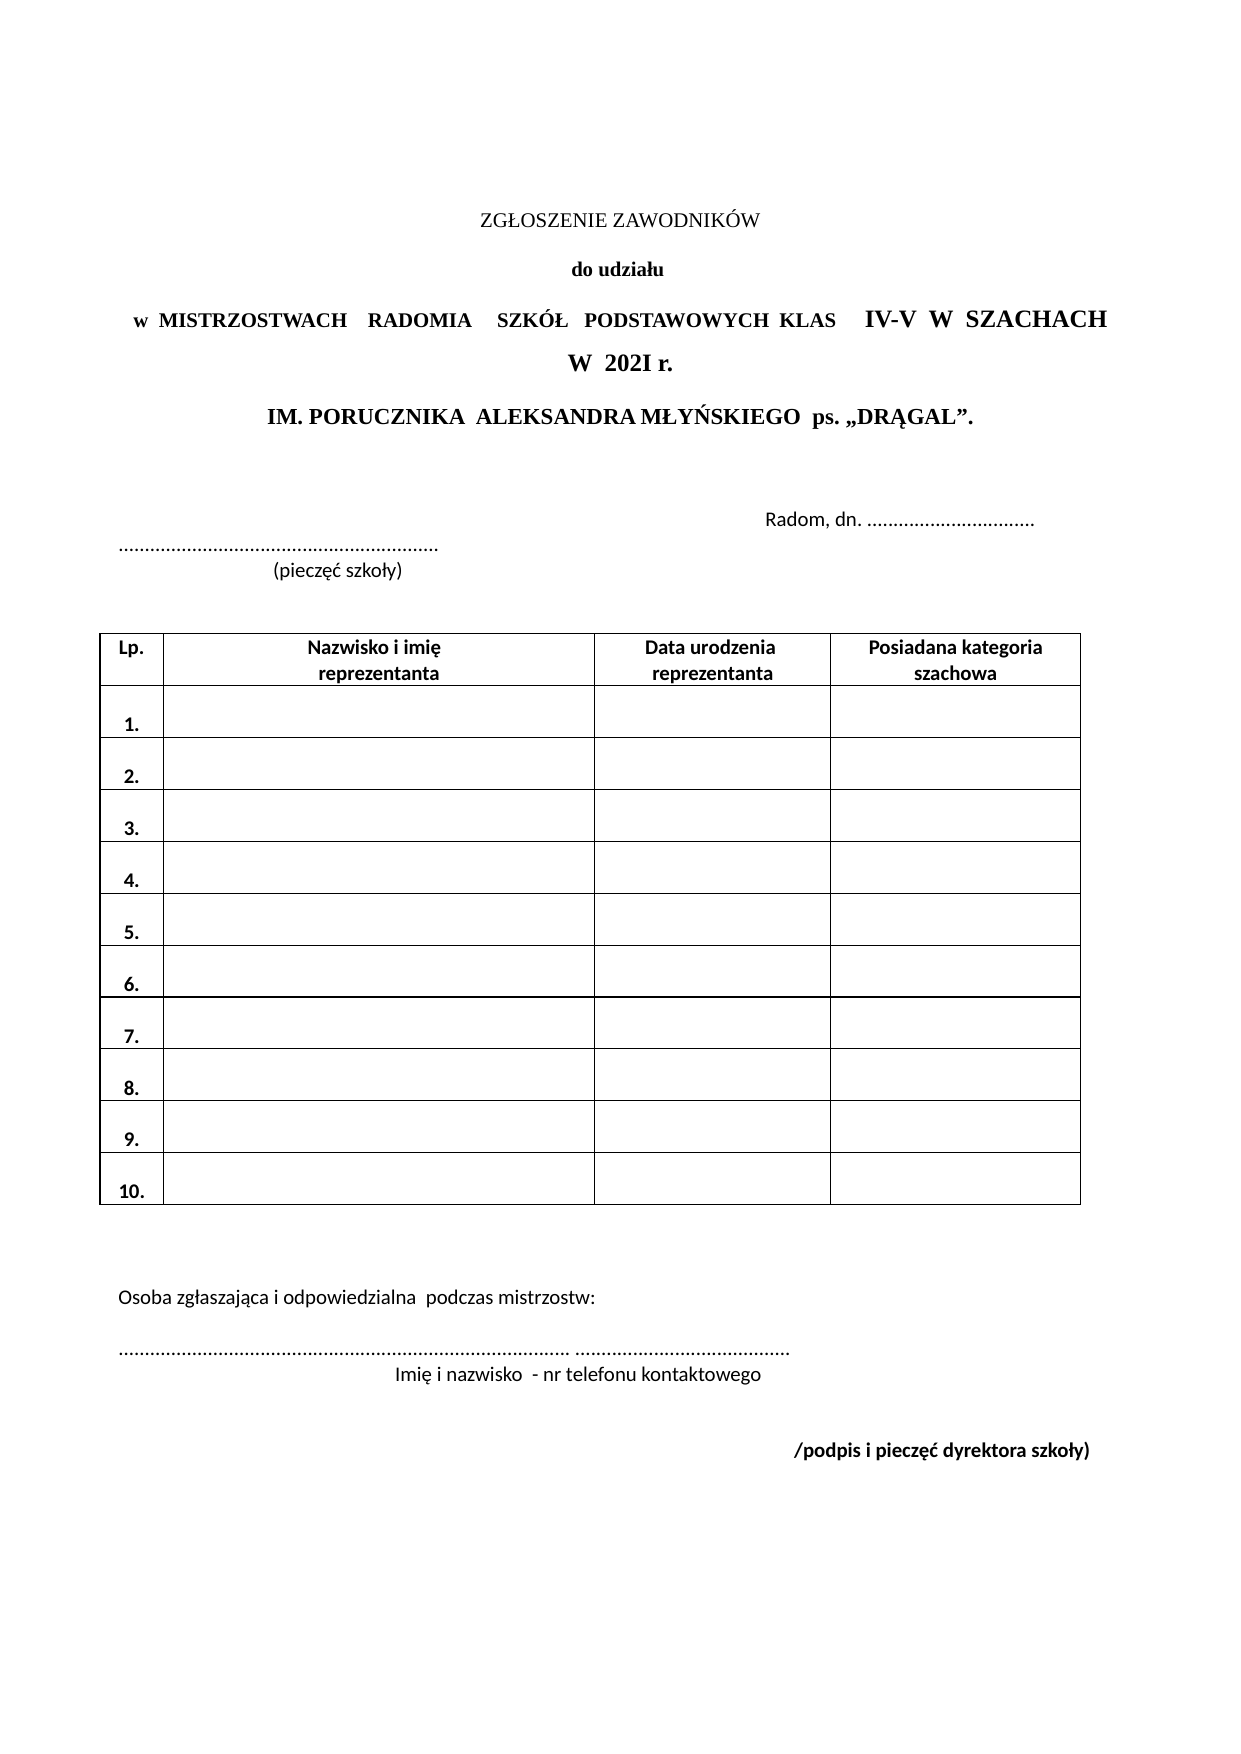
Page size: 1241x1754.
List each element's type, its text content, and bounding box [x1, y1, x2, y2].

table_cell 7. [101, 998, 163, 1048]
table_cell [831, 686, 1080, 737]
text /podpis i pieczęć dyrektora szkoły) [118, 1437, 1122, 1462]
table_header Lp. [101, 634, 163, 685]
table_cell [164, 1101, 594, 1152]
table_cell 1. [101, 686, 163, 737]
table_header Nazwisko i imię reprezentanta [164, 634, 594, 685]
table_cell [595, 1101, 830, 1152]
table_cell 9. [101, 1101, 163, 1152]
text do udziału [118, 256, 1122, 281]
table_cell [595, 842, 830, 893]
text Osoba zgłaszająca i odpowiedzialna podczas mistrzostw: [118, 1284, 1122, 1310]
table_cell [595, 946, 830, 996]
table_cell [164, 790, 594, 841]
table_cell [595, 738, 830, 789]
table_header Posiadana kategoria szachowa [831, 634, 1080, 685]
table_cell [595, 894, 830, 944]
table_cell [831, 894, 1080, 944]
table_cell 10. [101, 1153, 163, 1204]
table_cell [831, 1049, 1080, 1100]
table_cell [164, 946, 594, 996]
table_header Data urodzenia reprezentanta [595, 634, 830, 685]
text (pieczęć szkoły) [118, 557, 1122, 582]
table_cell [595, 1153, 830, 1204]
text w MISTRZOSTWACH RADOMIA SZKÓŁ PODSTAWOWYCH KLAS IV-V W SZACHACH W 202I r. [118, 304, 1122, 376]
table_cell [595, 790, 830, 841]
table_cell [164, 894, 594, 944]
text Imię i nazwisko - nr telefonu kontaktowego [118, 1361, 1122, 1386]
table_cell [831, 946, 1080, 996]
table_cell [164, 998, 594, 1048]
text ............................................................. [118, 532, 1122, 557]
table_cell [595, 998, 830, 1048]
table_cell [164, 1153, 594, 1204]
table_cell [831, 842, 1080, 893]
table_cell [595, 1049, 830, 1100]
table_cell [164, 842, 594, 893]
text IM. PORUCZNIKA ALEKSANDRA MŁYŃSKIEGO ps. „DRĄGAL”. [118, 403, 1122, 430]
table_cell [595, 686, 830, 737]
table_cell 2. [101, 738, 163, 789]
table_cell 6. [101, 946, 163, 996]
table_cell [164, 686, 594, 737]
table_cell [831, 790, 1080, 841]
text ...................................................................................... ......................................... [118, 1335, 1122, 1361]
table_cell 4. [101, 842, 163, 893]
text Radom, dn. ................................ [118, 506, 1122, 532]
table_cell [831, 738, 1080, 789]
table_cell [164, 1049, 594, 1100]
table_cell [164, 738, 594, 789]
table_cell 8. [101, 1049, 163, 1100]
text ZGŁOSZENIE ZAWODNIKÓW [118, 208, 1122, 232]
table_cell 5. [101, 894, 163, 944]
table_cell [831, 1153, 1080, 1204]
table_cell 3. [101, 790, 163, 841]
table_cell [831, 1101, 1080, 1152]
table_cell [831, 998, 1080, 1048]
